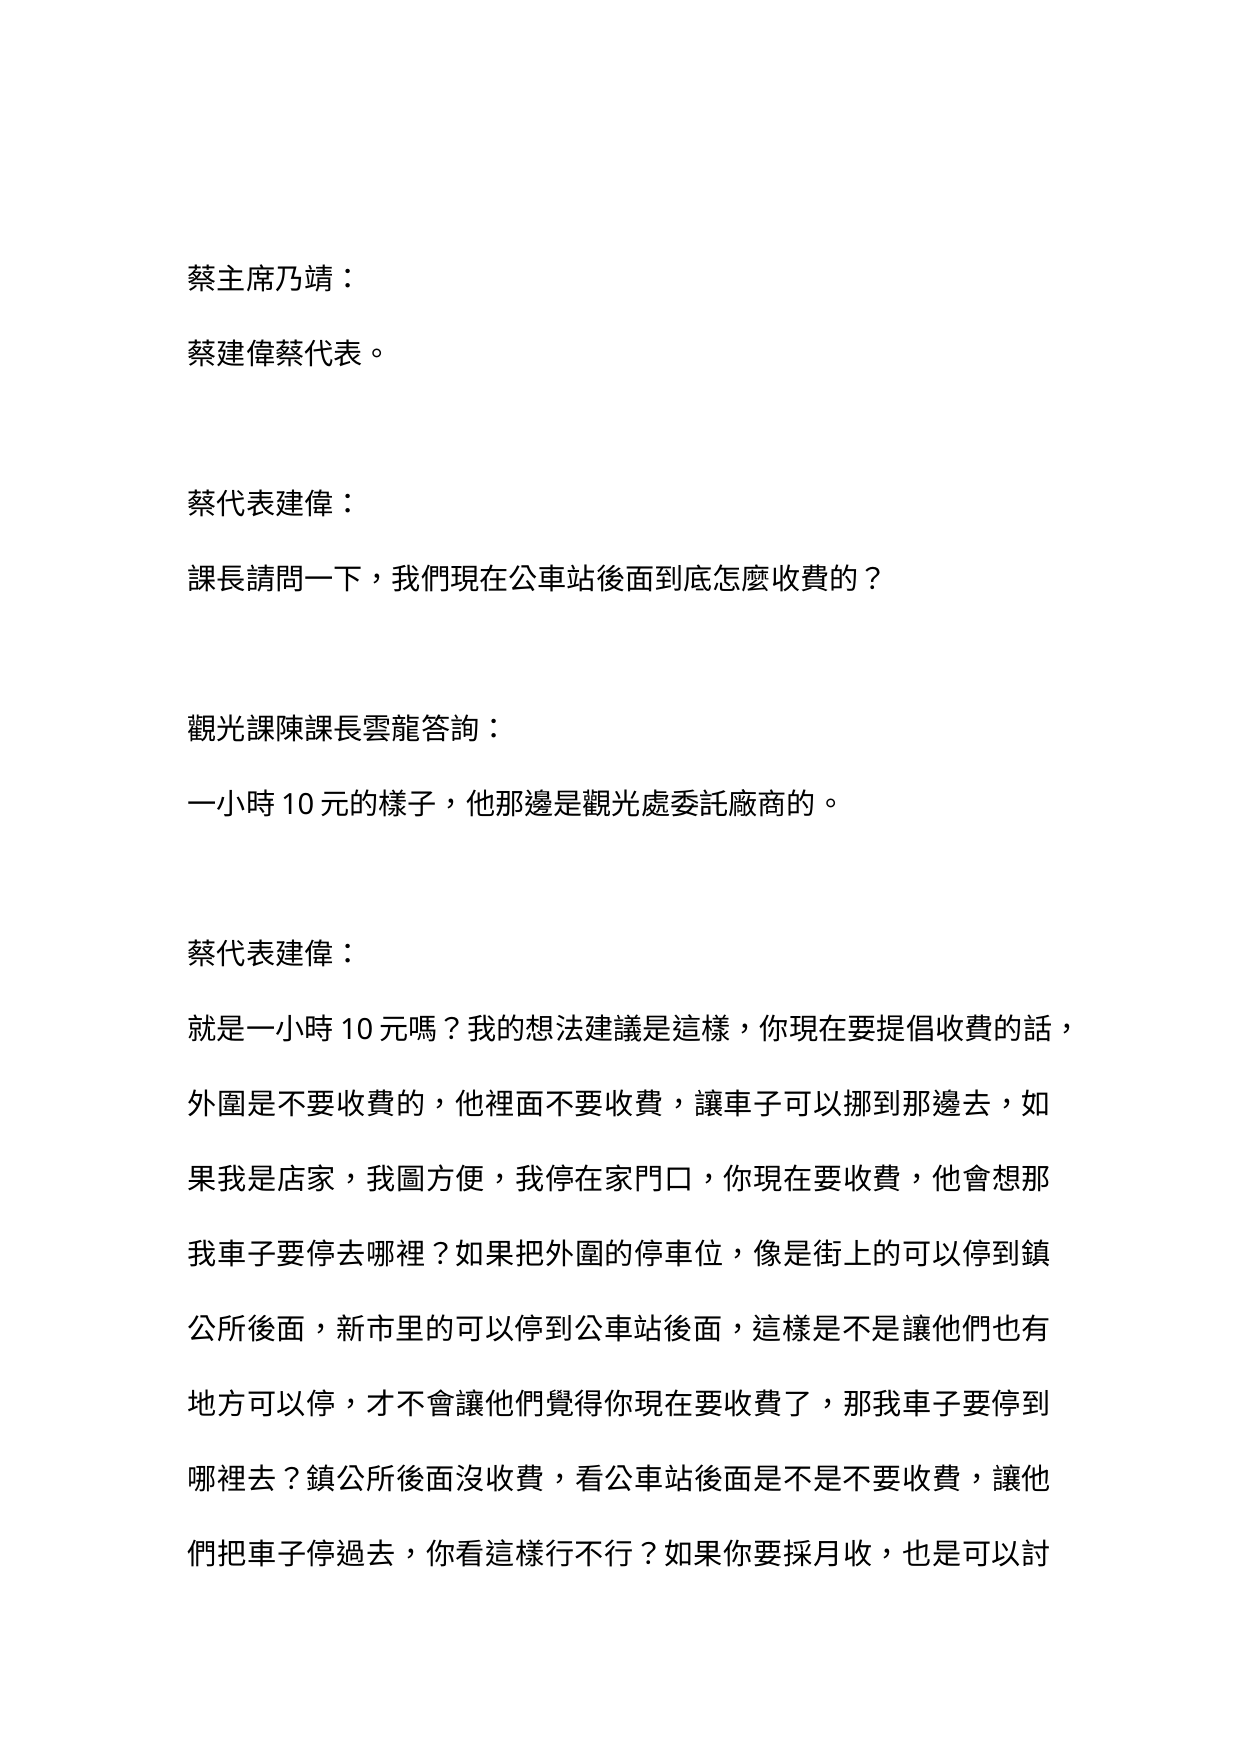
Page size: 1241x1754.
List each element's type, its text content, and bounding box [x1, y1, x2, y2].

text 蔡代表建偉： [187, 464, 1053, 539]
text 就是一小時10元嗎？我的想法建議是這樣，你現在要提倡收費的話，外圍是不要收費的，他裡面不要收費，讓車子可以挪到那邊去，如果我是店家，我圖方便，我停在家門口，你現在要收費，他會想那我車子要停去哪裡？如果把外圍的停車位，像是街上的可以停到鎮公所後面，新市里的可以停到公車站後面，這樣是不是讓他們也有地方可以停，才不會讓他們覺得你現在要收費了，那我車子要停到哪裡去？鎮公所後面沒收費，看公車站後面是不是不要收費，讓他們把車子停過去，你看這樣行不行？如果你要採月收，也是可以討論，但是不能太便宜，不然每個人都月收，這樣還是沒辦法解決我們的停車問題。你停車場要有空間讓人家停，人家才要來消費，如果都要月租，這樣沒有達到實質的效益。 [187, 989, 1053, 1589]
text 蔡建偉蔡代表。 [187, 314, 1053, 389]
text 蔡代表建偉： [187, 914, 1053, 989]
text 課長請問一下，我們現在公車站後面到底怎麼收費的？ [187, 539, 1053, 614]
text 觀光課陳課長雲龍答詢： [187, 689, 1053, 764]
text 蔡主席乃靖： [187, 239, 1053, 314]
text 一小時10元的樣子，他那邊是觀光處委託廠商的。 [187, 764, 1053, 839]
